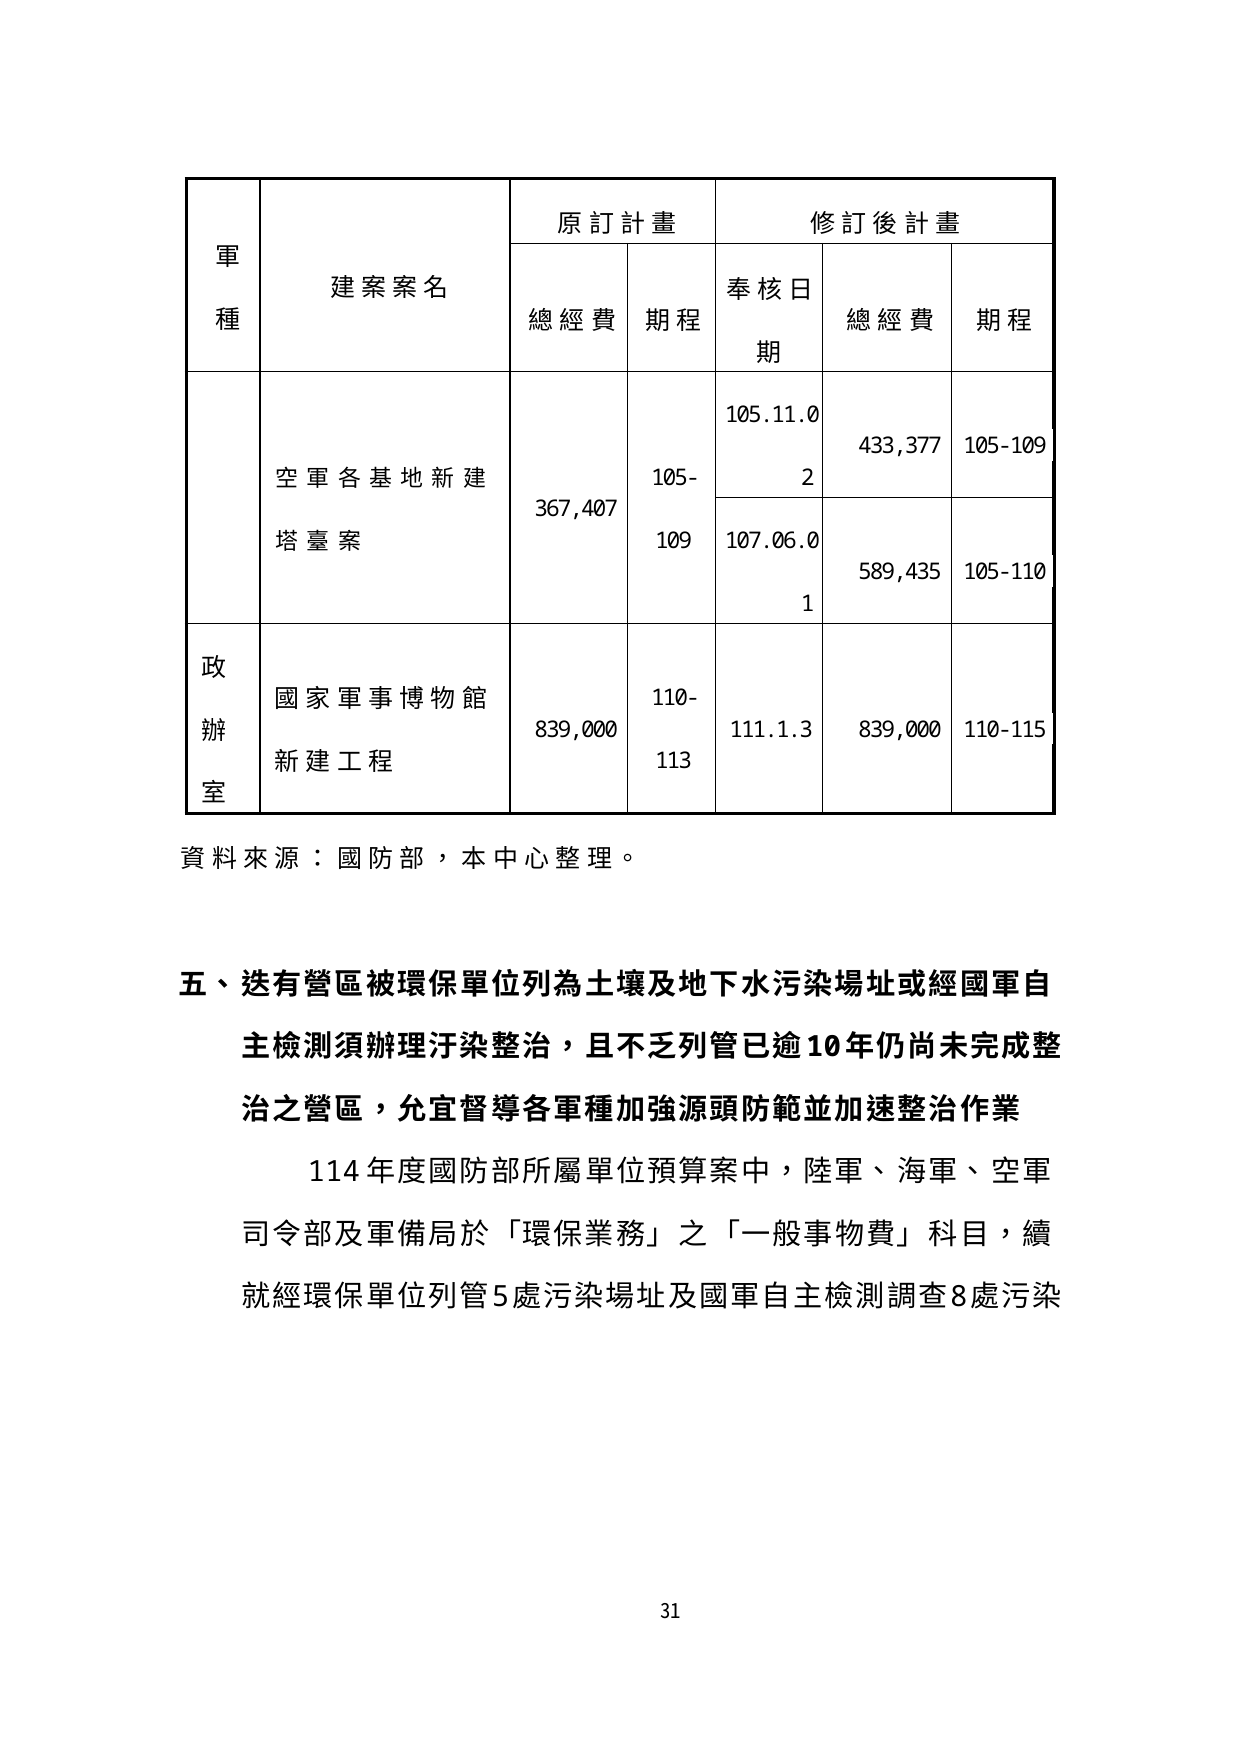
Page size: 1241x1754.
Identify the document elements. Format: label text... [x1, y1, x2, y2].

text 114年度國防部所屬單位預算案中，陸軍、海軍、空軍司令部及軍備局於「環保業務」之「一般事物費」科目，續就經環保單位列管5處污染場址及國軍自主檢測調查8處污染 [236, 1127, 1063, 1315]
table_cell 總經費 [511, 244, 627, 371]
table_cell 839,000 [823, 624, 951, 812]
table_cell 107.06.01 [716, 498, 822, 623]
table_cell 國家軍事博物館新建工程 [261, 624, 509, 812]
table_header 原訂計畫 [511, 180, 715, 243]
table_cell 839,000 [511, 624, 627, 812]
table_cell 589,435 [823, 498, 951, 623]
table_cell 105-109 [628, 372, 715, 623]
table_cell 111.1.3 [716, 624, 822, 812]
table_cell 奉核日期 [716, 244, 822, 371]
table_cell 105-109 [952, 372, 1052, 497]
table_cell 空軍各基地新建塔臺案 [261, 372, 509, 623]
text 資料來源：國防部，本中心整理。 [177, 815, 1063, 877]
table_cell 105.11.02 [716, 372, 822, 497]
table_cell [188, 372, 259, 623]
table_cell 110-113 [628, 624, 715, 812]
table_cell 期程 [952, 244, 1052, 371]
table_header 修訂後計畫 [716, 180, 1052, 243]
table_header 軍種 [188, 180, 259, 371]
table_cell 總經費 [823, 244, 951, 371]
text 五、迭有營區被環保單位列為土壤及地下水污染場址或經國軍自主檢測須辦理汙染整治，且不乏列管已逾10年仍尚未完成整治之營區，允宜督導各軍種加強源頭防範並加速整治作業 [177, 940, 1063, 1127]
table_cell 期程 [628, 244, 715, 371]
table_cell 105-110 [952, 498, 1052, 623]
table_cell 367,407 [511, 372, 627, 623]
table_cell 政辦室 [188, 624, 259, 812]
table_cell 433,377 [823, 372, 951, 497]
table_cell 110-115 [952, 624, 1052, 812]
table_header 建案案名 [261, 180, 509, 371]
